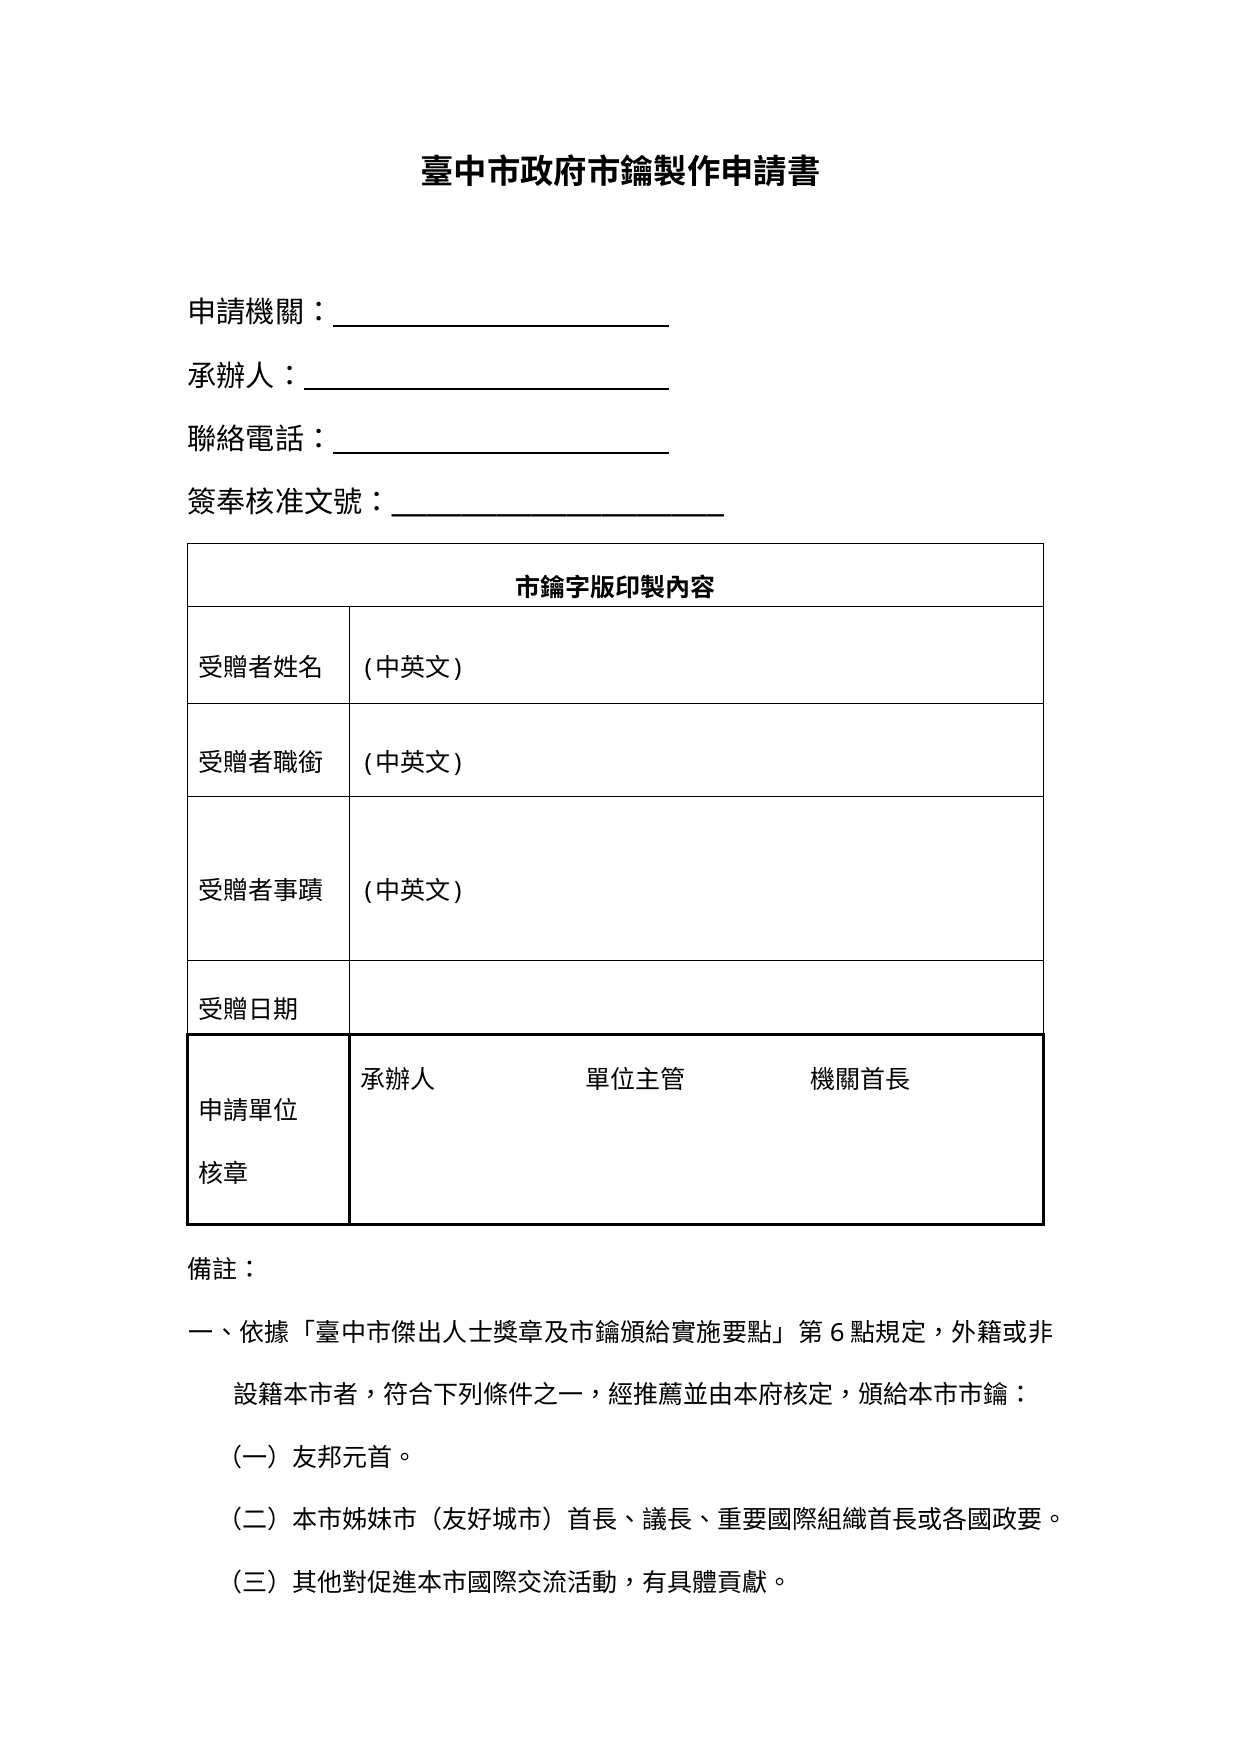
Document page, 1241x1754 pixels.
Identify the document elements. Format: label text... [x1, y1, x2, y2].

text （一）友邦元首。 [187, 1413, 1053, 1476]
table_cell [350, 961, 1043, 1033]
text （三）其他對促進本市國際交流活動，有具體貢獻。 [187, 1538, 1053, 1601]
table_cell (中英文) [350, 797, 1043, 960]
text 聯絡電話： [187, 416, 1053, 458]
text 申請機關： [187, 289, 1053, 331]
text 承辦人： [187, 352, 1053, 394]
table_cell 承辦人 單位主管 機關首長 [351, 1036, 1042, 1223]
table_cell (中英文) [350, 607, 1043, 702]
text 簽奉核准文號：___________________ [187, 479, 1053, 521]
text 備註： [187, 1226, 1053, 1288]
table_cell (中英文) [350, 704, 1043, 796]
table_cell 申請單位 核章 [189, 1036, 348, 1223]
table_cell 受贈者事蹟 [188, 797, 349, 960]
text 一、依據「臺中市傑出人士獎章及市鑰頒給實施要點」第6點規定，外籍或非設籍本市者，符合下列條件之一，經推薦並由本府核定，頒給本市市鑰： [188, 1288, 1053, 1413]
text （二）本市姊妹市（友好城市）首長、議長、重要國際組織首長或各國政要。 [187, 1476, 1053, 1538]
table_header 市鑰字版印製內容 [188, 544, 1043, 606]
table_cell 受贈者姓名 [188, 607, 349, 702]
text 臺中市政府市鑰製作申請書 [187, 127, 1053, 189]
table_cell 受贈日期 [188, 961, 349, 1033]
table_cell 受贈者職銜 [188, 704, 349, 796]
